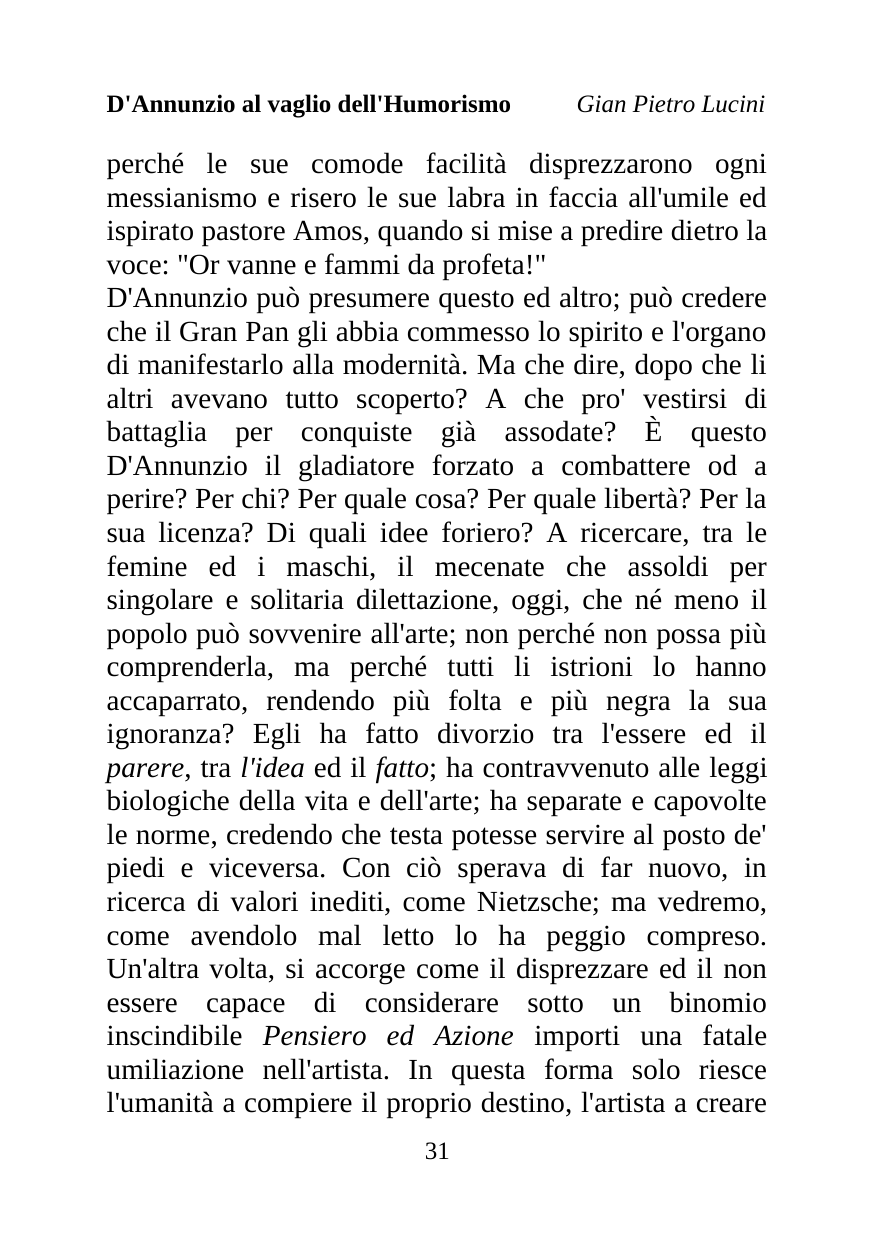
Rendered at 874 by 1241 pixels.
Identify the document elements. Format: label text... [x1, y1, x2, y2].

text D'Annunzio può presumere questo ed altro; può credere che il Gran Pan gli abbia commesso lo spirito e l'organo di manifestarlo alla modernità. Ma che dire, dopo che li altri avevano tutto scoperto? A che pro' vestirsi di battaglia per conquiste già assodate? È questo D'Annunzio il gladiatore forzato a combattere od a perire? Per chi? Per quale cosa? Per quale libertà? Per la sua licenza? Di quali idee foriero? A ricercare, tra le femine ed i maschi, il mecenate che assoldi per singolare e solitaria dilettazione, oggi, che né meno il popolo può sovvenire all'arte; non perché non possa più comprenderla, ma perché tutti li istrioni lo hanno accaparrato, rendendo più folta e più negra la sua ignoranza? Egli ha fatto divorzio tra l'essere ed il parere, tra l'idea ed il fatto; ha contravvenuto alle leggi biologiche della vita e dell'arte; ha separate e capovolte le norme, credendo che testa potesse servire al posto de' piedi e viceversa. Con ciò sperava di far nuovo, in ricerca di valori inediti, come Nietzsche; ma vedremo, come avendolo mal letto lo ha peggio compreso. Un'altra volta, si accorge come il disprezzare ed il non essere capace di considerare sotto un binomio inscindibile Pensiero ed Azione importi una fatale umiliazione nell'artista. In questa forma solo riesce l'umanità a compiere il proprio destino, l'artista a creare [106, 280, 768, 1119]
text perché le sue comode facilità disprezzarono ogni messianismo e risero le sue labra in faccia all'umile ed ispirato pastore Amos, quando si mise a predire dietro la voce: "Or vanne e fammi da profeta!" [106, 146, 768, 280]
